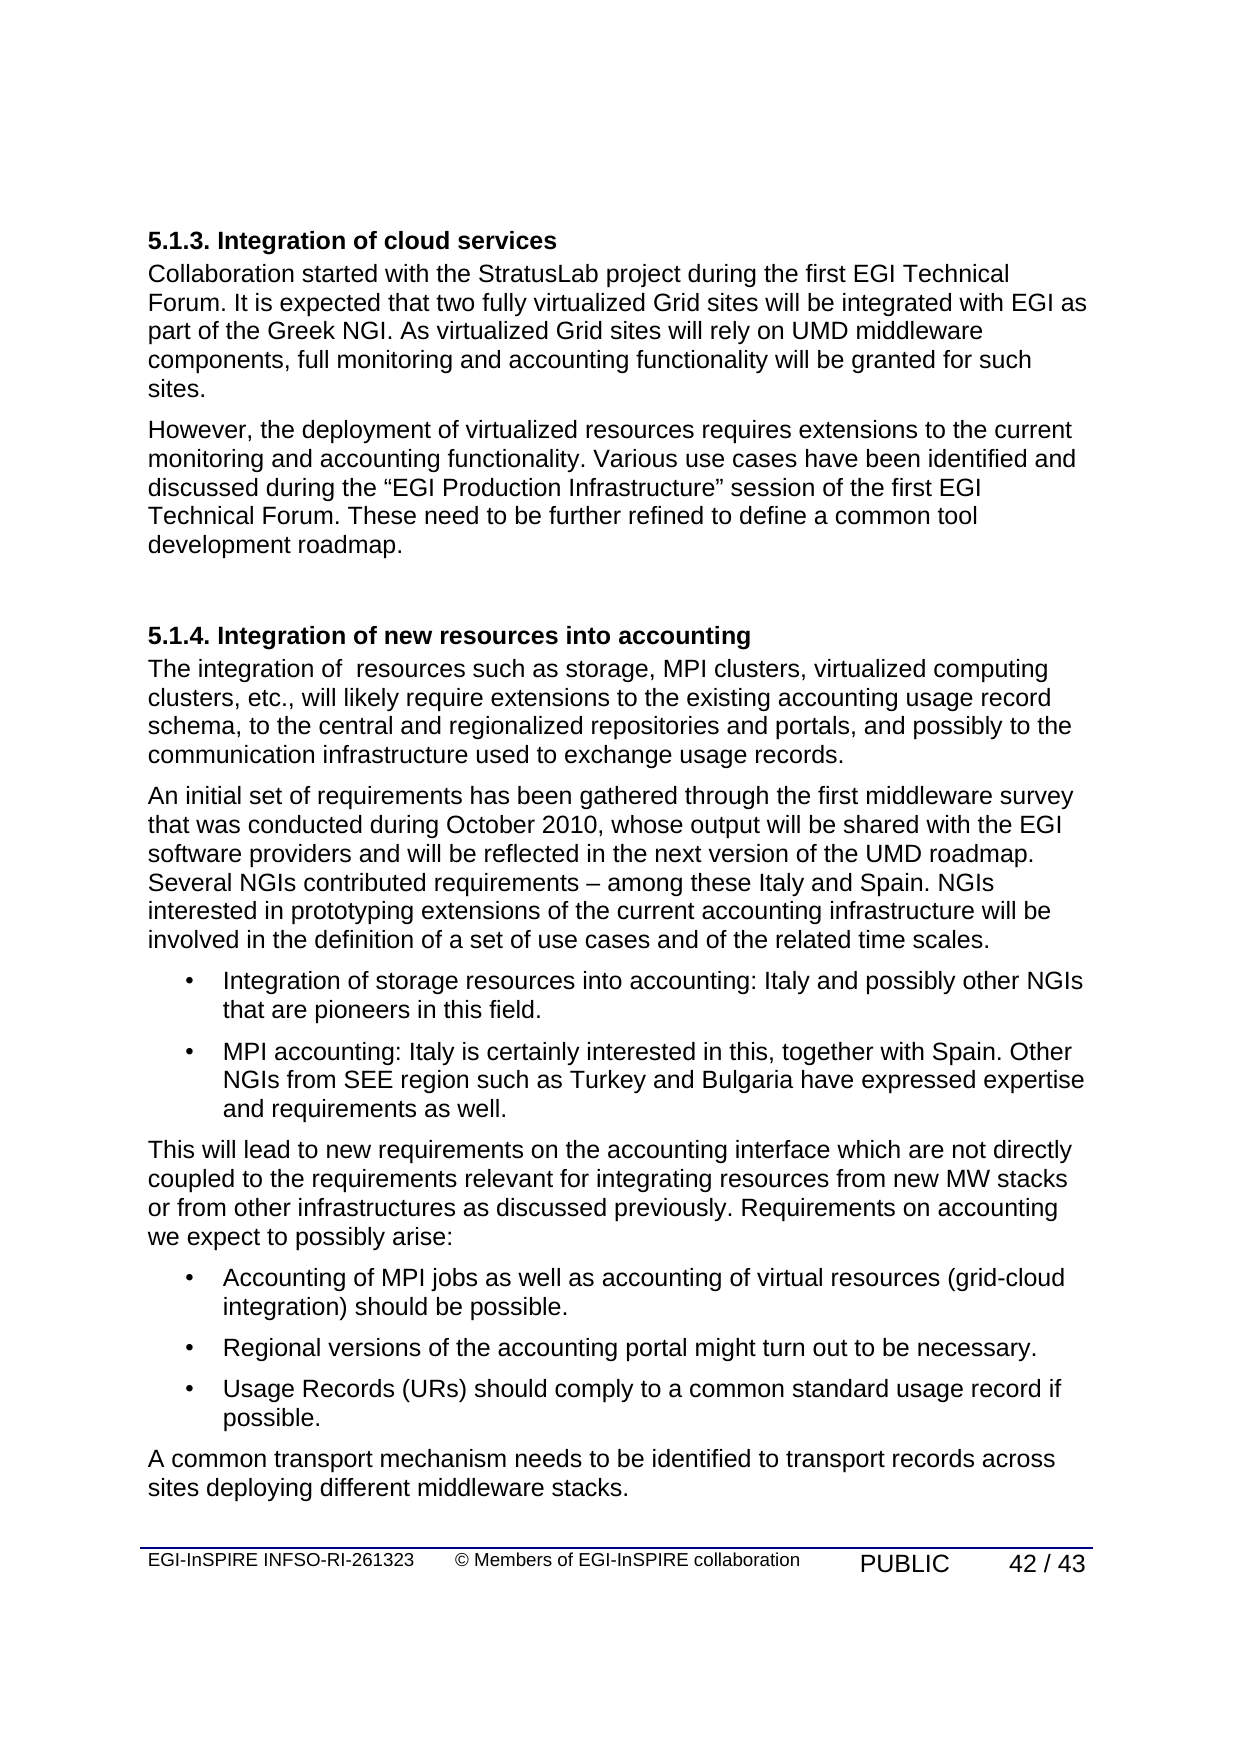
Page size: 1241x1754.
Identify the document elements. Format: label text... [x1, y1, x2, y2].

text However, the deployment of virtualized resources requires extensions to the current monitoring and accounting functionality. Various use cases have been identified and discussed during the “EGI Production Infrastructure” session of the first EGI Technical Forum. These need to be further refined to define a common tool development roadmap. [148, 415, 1093, 559]
list Integration of storage resources into accounting: Italy and possibly other NGIs that are pioneers in this field. [185, 966, 1093, 1024]
text A common transport mechanism needs to be identified to transport records across sites deploying different middleware stacks. [148, 1444, 1093, 1502]
text This will lead to new requirements on the accounting interface which are not directly coupled to the requirements relevant for integrating resources from new MW stacks or from other infrastructures as discussed previously. Requirements on accounting we expect to possibly arise: [148, 1135, 1093, 1250]
subtitle Integration of cloud services [148, 226, 1093, 255]
text The integration of resources such as storage, MPI clusters, virtualized computing clusters, etc., will likely require extensions to the existing accounting usage record schema, to the central and regionalized repositories and portals, and possibly to the communication infrastructure used to exchange usage records. [148, 654, 1093, 769]
list Regional versions of the accounting portal might turn out to be necessary. [185, 1333, 1093, 1362]
subtitle Integration of new resources into accounting [148, 621, 1093, 650]
text An initial set of requirements has been gathered through the first middleware survey that was conducted during October 2010, whose output will be shared with the EGI software providers and will be reflected in the next version of the UMD roadmap. Several NGIs contributed requirements – among these Italy and Spain. NGIs interested in prototyping extensions of the current accounting infrastructure will be involved in the definition of a set of use cases and of the related time scales. [148, 781, 1093, 954]
list Accounting of MPI jobs as well as accounting of virtual resources (grid-cloud integration) should be possible. [185, 1263, 1093, 1320]
list MPI accounting: Italy is certainly interested in this, together with Spain. Other NGIs from SEE region such as Turkey and Bulgaria have expressed expertise and requirements as well. [185, 1036, 1093, 1123]
list Usage Records (URs) should comply to a common standard usage record if possible. [185, 1374, 1093, 1432]
text Collaboration started with the StratusLab project during the first EGI Technical Forum. It is expected that two fully virtualized Grid sites will be integrated with EGI as part of the Greek NGI. As virtualized Grid sites will rely on UMD middleware components, full monitoring and accounting functionality will be granted for such sites. [148, 259, 1093, 403]
